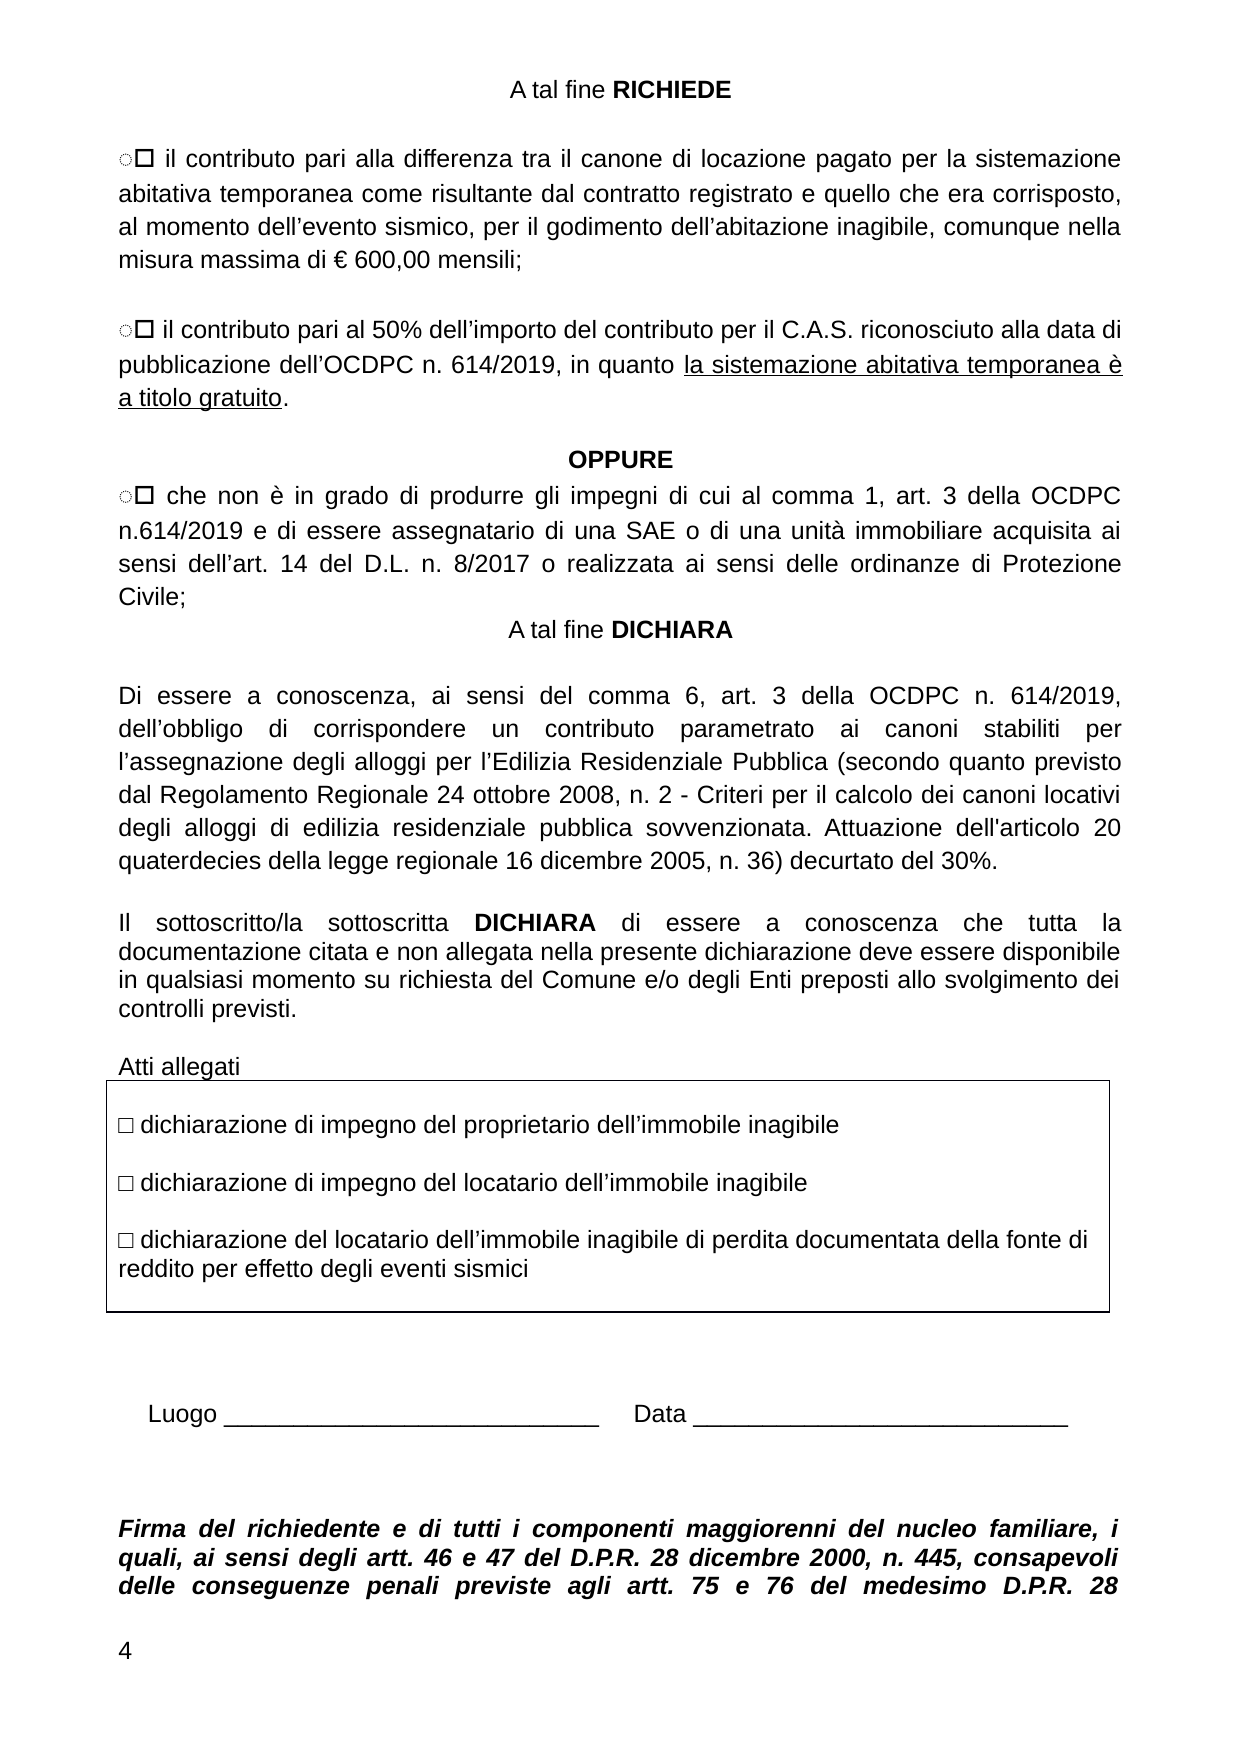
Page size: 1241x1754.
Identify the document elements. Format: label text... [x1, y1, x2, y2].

text 󠄀 il contributo pari al 50% dell’importo del contributo per il C.A.S. riconosciuto alla data di pubblicazione dell’OCDPC n. 614/2019, in quanto la sistemazione abitativa temporanea è a titolo gratuito. [118, 311, 1123, 412]
text 󠄀 il contributo pari alla differenza tra il canone di locazione pagato per la sistemazione abitativa temporanea come risultante dal contratto registrato e quello che era corrisposto, al momento dell’evento sismico, per il godimento dell’abitazione inagibile, comunque nella misura massima di € 600,00 mensili; [118, 141, 1123, 274]
text A tal fine DICHIARA [118, 615, 1123, 644]
text Di essere a conoscenza, ai sensi del comma 6, art. 3 della OCDPC n. 614/2019, dell’obbligo di corrispondere un contributo parametrato ai canoni stabiliti per l’assegnazione degli alloggi per l’Edilizia Residenziale Pubblica (secondo quanto previsto dal Regolamento Regionale 24 ottobre 2008, n. 2 - Criteri per il calcolo dei canoni locativi degli alloggi di edilizia residenziale pubblica sovvenzionata. Attuazione dell'articolo 20 quaterdecies della legge regionale 16 dicembre 2005, n. 36) decurtato del 30%. [118, 681, 1123, 875]
text OPPURE [118, 444, 1123, 473]
text Il sottoscritto/la sottoscritta DICHIARA di essere a conoscenza che tutta la documentazione citata e non allegata nella presente dichiarazione deve essere disponibile in qualsiasi momento su richiesta del Comune e/o degli Enti preposti allo svolgimento dei controlli previsti. [118, 908, 1122, 1023]
text 󠄀 che non è in grado di produrre gli impegni di cui al comma 1, art. 3 della OCDPC n.614/2019 e di essere assegnatario di una SAE o di una unità immobiliare acquisita ai sensi dell’art. 14 del D.L. n. 8/2017 o realizzata ai sensi delle ordinanze di Protezione Civile; [118, 478, 1123, 611]
text Atti allegati [118, 1052, 1122, 1080]
table_header □ dichiarazione di impegno del proprietario dell’immobile inagibile □ dichiarazione di impegno del locatario dell’immobile inagibile □ dichiarazione del locatario dell’immobile inagibile di perdita documentata della fonte di reddito per effetto degli eventi sismici [107, 1081, 1109, 1311]
text Luogo ___________________________ Data ___________________________ [148, 1399, 1122, 1427]
text A tal fine RICHIEDE [118, 75, 1123, 104]
text Firma del richiedente e di tutti i componenti maggiorenni del nucleo familiare, i quali, ai sensi degli artt. 46 e 47 del D.P.R. 28 dicembre 2000, n. 445, consapevoli delle conseguenze penali previste agli artt. 75 e 76 del medesimo D.P.R. 28 [118, 1514, 1122, 1600]
